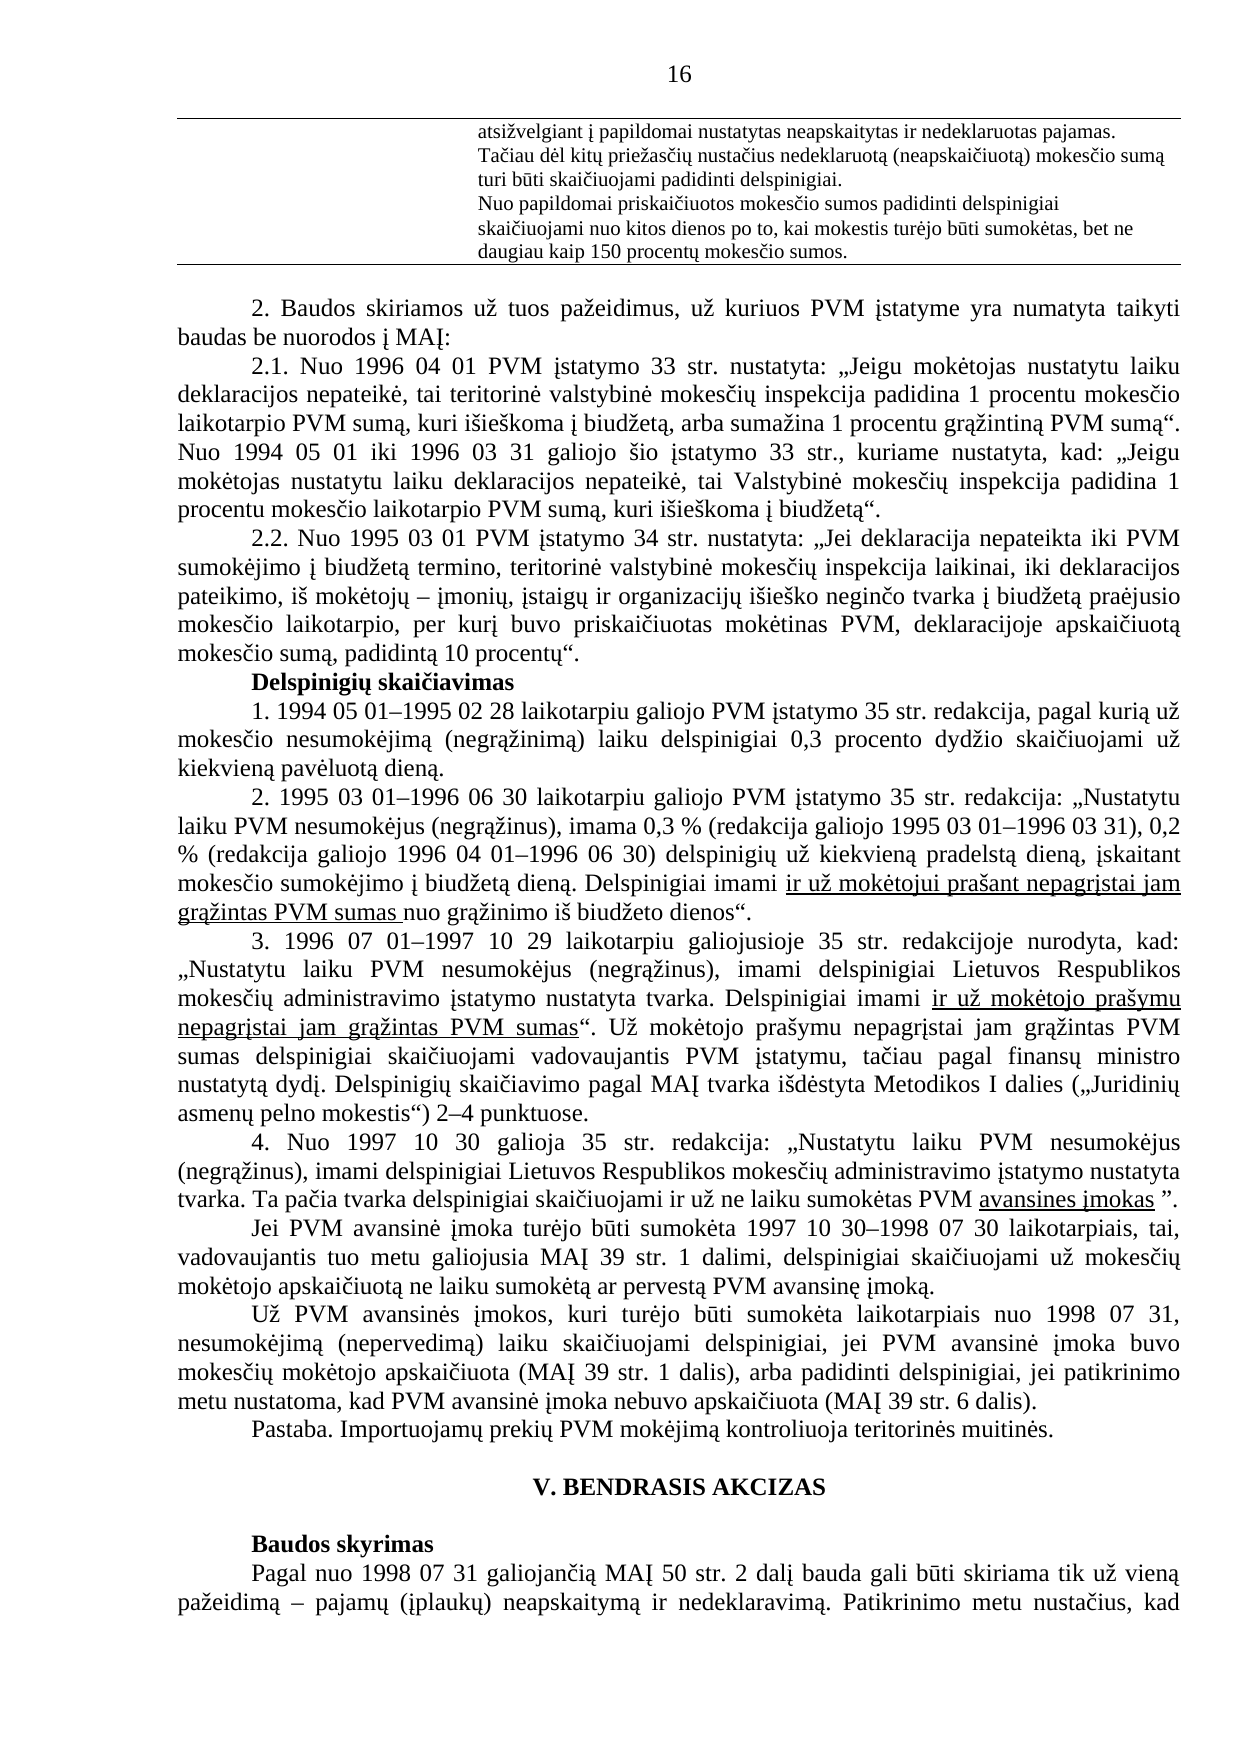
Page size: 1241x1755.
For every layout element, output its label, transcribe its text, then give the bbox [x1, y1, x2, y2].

table_cell atsižvelgiant į papildomai nustatytas neapskaitytas ir nedeklaruotas pajamas. Tačiau dėl kitų priežasčių nustačius nedeklaruotą (neapskaičiuotą) mokesčio sumą turi būti skaičiuojami padidinti delspinigiai. Nuo papildomai priskaičiuotos mokesčio sumos padidinti delspinigiai skaičiuojami nuo kitos dienos po to, kai mokestis turėjo būti sumokėtas, bet ne daugiau kaip 150 procentų mokesčio sumos. [466, 119, 1181, 263]
text Už PVM avansinės įmokos, kuri turėjo būti sumokėta laikotarpiais nuo 1998 07 31, nesumokėjimą (nepervedimą) laiku skaičiuojami delspinigiai, jei PVM avansinė įmoka buvo mokesčių mokėtojo apskaičiuota (MAĮ 39 str. 1 dalis), arba padidinti delspinigiai, jei patikrinimo metu nustatoma, kad PVM avansinė įmoka nebuvo apskaičiuota (MAĮ 39 str. 6 dalis). [177, 1299, 1181, 1414]
text 2. Baudos skiriamos už tuos pažeidimus, už kuriuos PVM įstatyme yra numatyta taikyti baudas be nuorodos į MAĮ: [177, 293, 1181, 351]
text Pagal nuo 1998 07 31 galiojančią MAĮ 50 str. 2 dalį bauda gali būti skiriama tik už vieną pažeidimą – pajamų (įplaukų) neapskaitymą ir nedeklaravimą. Patikrinimo metu nustačius, kad [177, 1558, 1181, 1616]
text 1. 1994 05 01–1995 02 28 laikotarpiu galiojo PVM įstatymo 35 str. redakcija, pagal kurią už mokesčio nesumokėjimą (negrąžinimą) laiku delspinigiai 0,3 procento dydžio skaičiuojami už kiekvieną pavėluotą dieną. [177, 696, 1181, 782]
text 2. 1995 03 01–1996 06 30 laikotarpiu galiojo PVM įstatymo 35 str. redakcija: „Nustatytu laiku PVM nesumokėjus (negrąžinus), imama 0,3 % (redakcija galiojo 1995 03 01–1996 03 31), 0,2 % (redakcija galiojo 1996 04 01–1996 06 30) delspinigių už kiekvieną pradelstą dieną, įskaitant mokesčio sumokėjimo į biudžetą dieną. Delspinigiai imami ir už mokėtojui prašant nepagrįstai jam grąžintas PVM sumas nuo grąžinimo iš biudžeto dienos“. [177, 782, 1181, 926]
text V. Bendrasis akcizas [177, 1472, 1181, 1501]
text 3. 1996 07 01–1997 10 29 laikotarpiu galiojusioje 35 str. redakcijoje nurodyta, kad: „Nustatytu laiku PVM nesumokėjus (negrąžinus), imami delspinigiai Lietuvos Respublikos mokesčių administravimo įstatymo nustatyta tvarka. Delspinigiai imami ir už mokėtojo prašymu nepagrįstai jam grąžintas PVM sumas“. Už mokėtojo prašymu nepagrįstai jam grąžintas PVM sumas delspinigiai skaičiuojami vadovaujantis PVM įstatymu, tačiau pagal finansų ministro nustatytą dydį. Delspinigių skaičiavimo pagal MAĮ tvarka išdėstyta Metodikos I dalies („Juridinių asmenų pelno mokestis“) 2–4 punktuose. [177, 926, 1181, 1127]
table_cell [177, 119, 466, 263]
text 4. Nuo 1997 10 30 galioja 35 str. redakcija: „Nustatytu laiku PVM nesumokėjus (negrąžinus), imami delspinigiai Lietuvos Respublikos mokesčių administravimo įstatymo nustatyta tvarka. Ta pačia tvarka delspinigiai skaičiuojami ir už ne laiku sumokėtas PVM avansines įmokas ”. [177, 1127, 1181, 1213]
text Pastaba. Importuojamų prekių PVM mokėjimą kontroliuoja teritorinės muitinės. [177, 1414, 1181, 1443]
text Jei PVM avansinė įmoka turėjo būti sumokėta 1997 10 30–1998 07 30 laikotarpiais, tai, vadovaujantis tuo metu galiojusia MAĮ 39 str. 1 dalimi, delspinigiai skaičiuojami už mokesčių mokėtojo apskaičiuotą ne laiku sumokėtą ar pervestą PVM avansinę įmoką. [177, 1213, 1181, 1299]
text Baudos skyrimas [177, 1529, 1181, 1558]
text Delspinigių skaičiavimas [177, 667, 1181, 696]
text 2.2. Nuo 1995 03 01 PVM įstatymo 34 str. nustatyta: „Jei deklaracija nepateikta iki PVM sumokėjimo į biudžetą termino, teritorinė valstybinė mokesčių inspekcija laikinai, iki deklaracijos pateikimo, iš mokėtojų – įmonių, įstaigų ir organizacijų išieško neginčo tvarka į biudžetą praėjusio mokesčio laikotarpio, per kurį buvo priskaičiuotas mokėtinas PVM, deklaracijoje apskaičiuotą mokesčio sumą, padidintą 10 procentų“. [177, 523, 1181, 667]
text 2.1. Nuo 1996 04 01 PVM įstatymo 33 str. nustatyta: „Jeigu mokėtojas nustatytu laiku deklaracijos nepateikė, tai teritorinė valstybinė mokesčių inspekcija padidina 1 procentu mokesčio laikotarpio PVM sumą, kuri išieškoma į biudžetą, arba sumažina 1 procentu grąžintiną PVM sumą“. Nuo 1994 05 01 iki 1996 03 31 galiojo šio įstatymo 33 str., kuriame nustatyta, kad: „Jeigu mokėtojas nustatytu laiku deklaracijos nepateikė, tai Valstybinė mokesčių inspekcija padidina 1 procentu mokesčio laikotarpio PVM sumą, kuri išieškoma į biudžetą“. [177, 351, 1181, 523]
